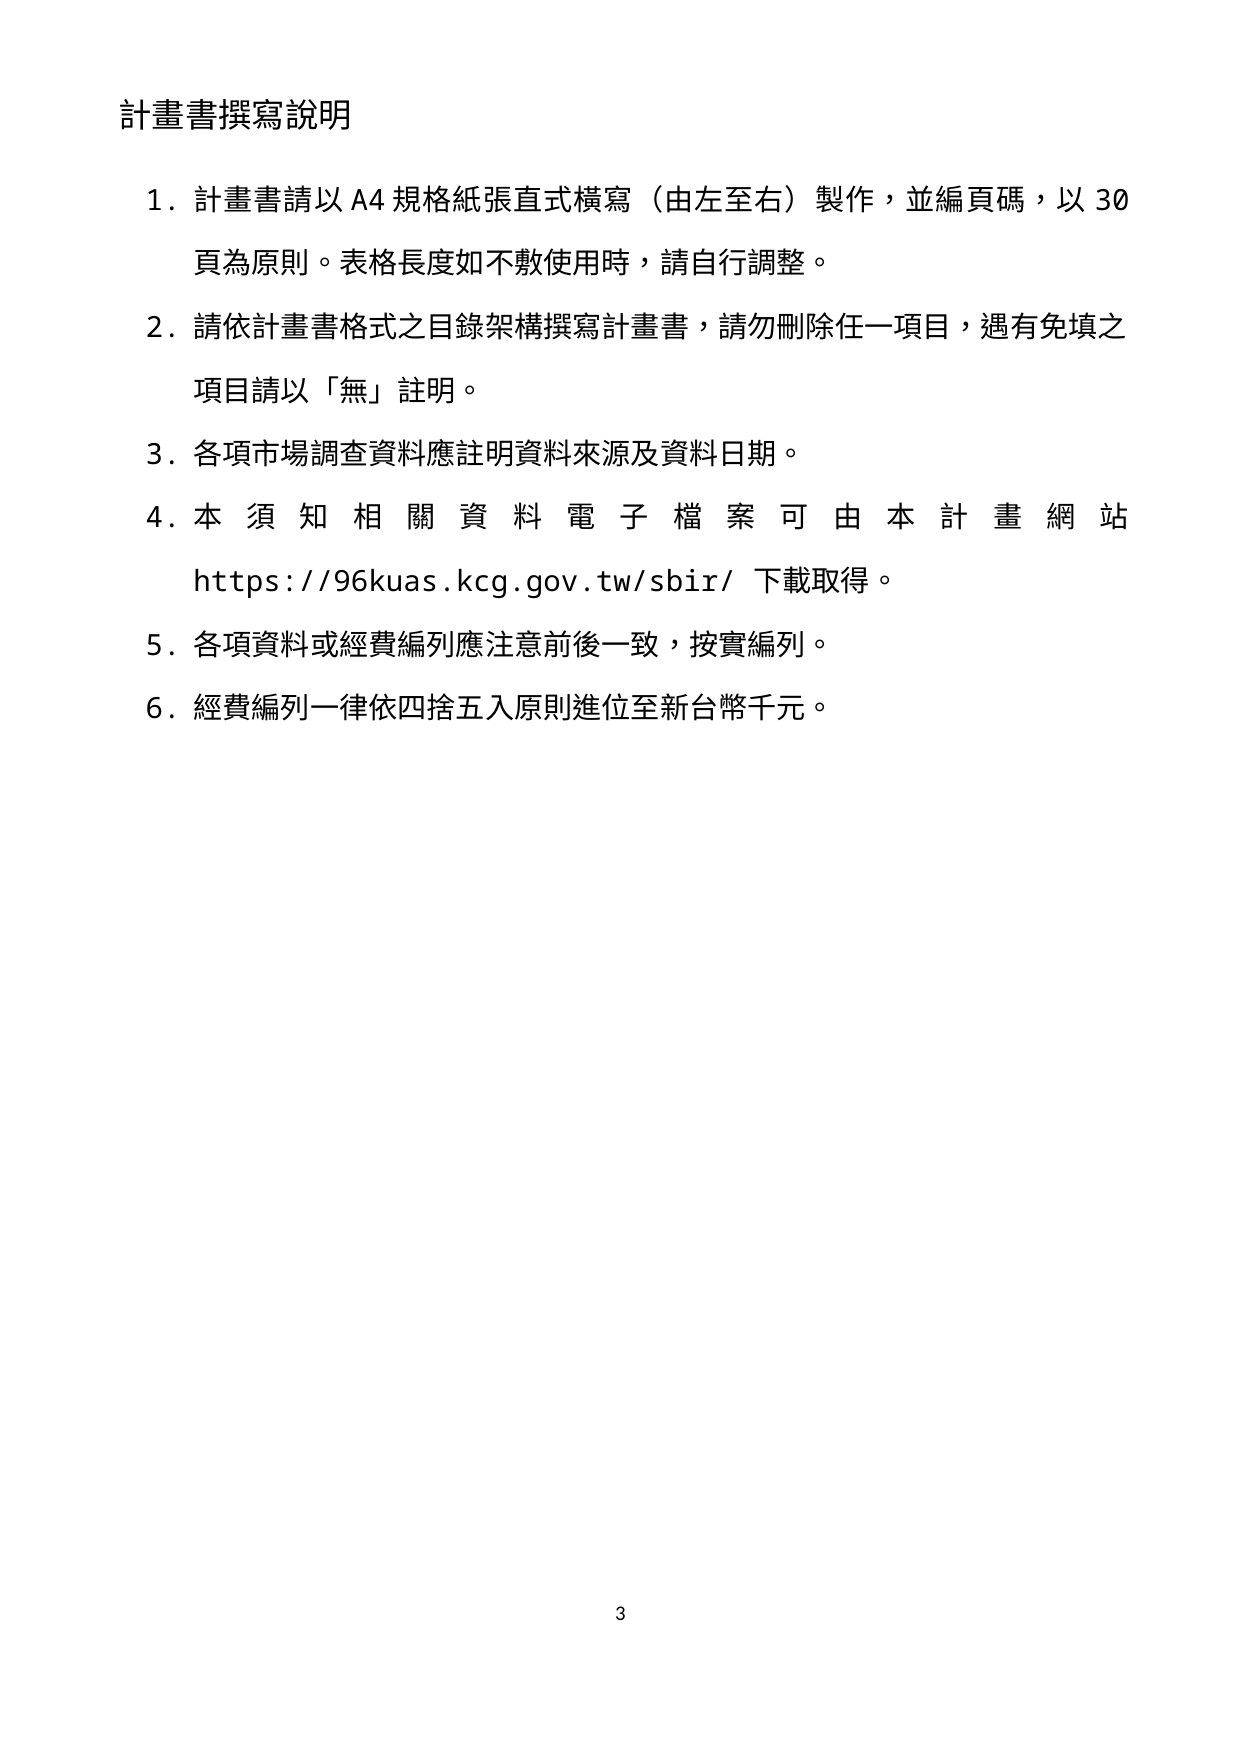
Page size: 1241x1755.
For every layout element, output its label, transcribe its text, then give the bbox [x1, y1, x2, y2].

text 計畫書撰寫說明 [118, 89, 1129, 137]
list 計畫書請以A4規格紙張直式橫寫（由左至右）製作，並編頁碼，以30頁為原則。表格長度如不敷使用時，請自行調整。 [145, 177, 1129, 282]
list 本須知相關資料電子檔案可由本計畫網站 https://96kuas.kcg.gov.tw/sbir/ 下載取得。 [145, 494, 1129, 600]
list 經費編列一律依四捨五入原則進位至新台幣千元。 [145, 685, 1129, 727]
list 請依計畫書格式之目錄架構撰寫計畫書，請勿刪除任一項目，遇有免填之項目請以「無」註明。 [145, 303, 1129, 409]
list 各項市場調查資料應註明資料來源及資料日期。 [145, 431, 1129, 473]
list 各項資料或經費編列應注意前後一致，按實編列。 [145, 621, 1129, 663]
